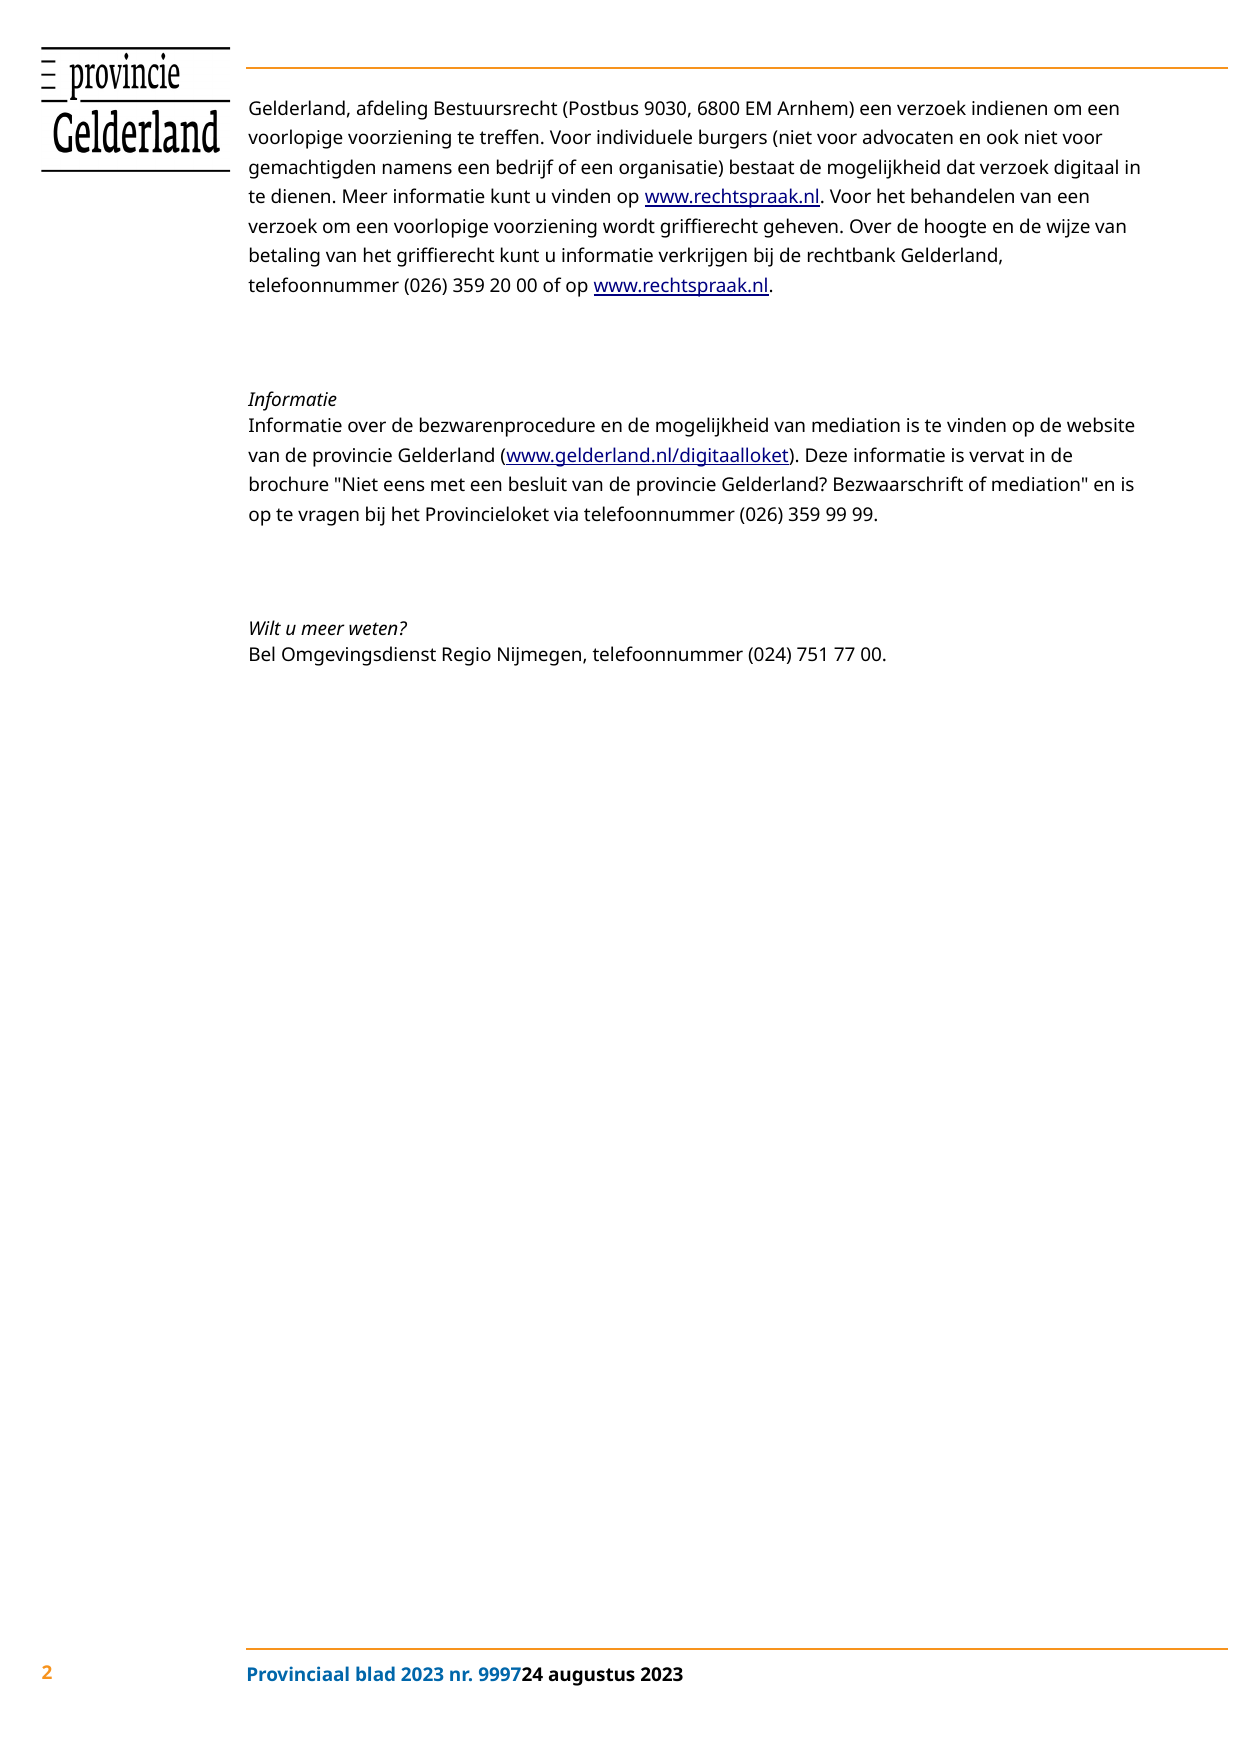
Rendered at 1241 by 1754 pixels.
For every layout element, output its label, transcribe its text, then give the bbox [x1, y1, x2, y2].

text Informatie [248, 387, 1152, 412]
text Bel Omgevingsdienst Regio Nijmegen, telefoonnummer (024) 751 77 00. [248, 641, 1152, 667]
picture [41, 47, 231, 172]
text Wilt u meer weten? [248, 616, 1152, 641]
text Gelderland, afdeling Bestuursrecht (Postbus 9030, 6800 EM Arnhem) een verzoek indienen om een voorlopige voorziening te treffen. Voor individuele burgers (niet voor advocaten en ook niet voor gemachtigden namens een bedrijf of een organisatie) bestaat de mogelijkheid dat verzoek digitaal in te dienen. Meer informatie kunt u vinden op www.rechtspraak.nl. Voor het behandelen van een verzoek om een voorlopige voorziening wordt griffierecht geheven. Over de hoogte en de wijze van betaling van het griffierecht kunt u informatie verkrijgen bij de rechtbank Gelderland, telefoonnummer (026) 359 20 00 of op www.rechtspraak.nl. [248, 95, 1152, 298]
text Informatie over de bezwarenprocedure en de mogelijkheid van mediation is te vinden op de website van de provincie Gelderland (www.gelderland.nl/digitaalloket). Deze informatie is vervat in de brochure "Niet eens met een besluit van de provincie Gelderland? Bezwaarschrift of mediation" en is op te vragen bij het Provincieloket via telefoonnummer (026) 359 99 99. [248, 412, 1152, 527]
